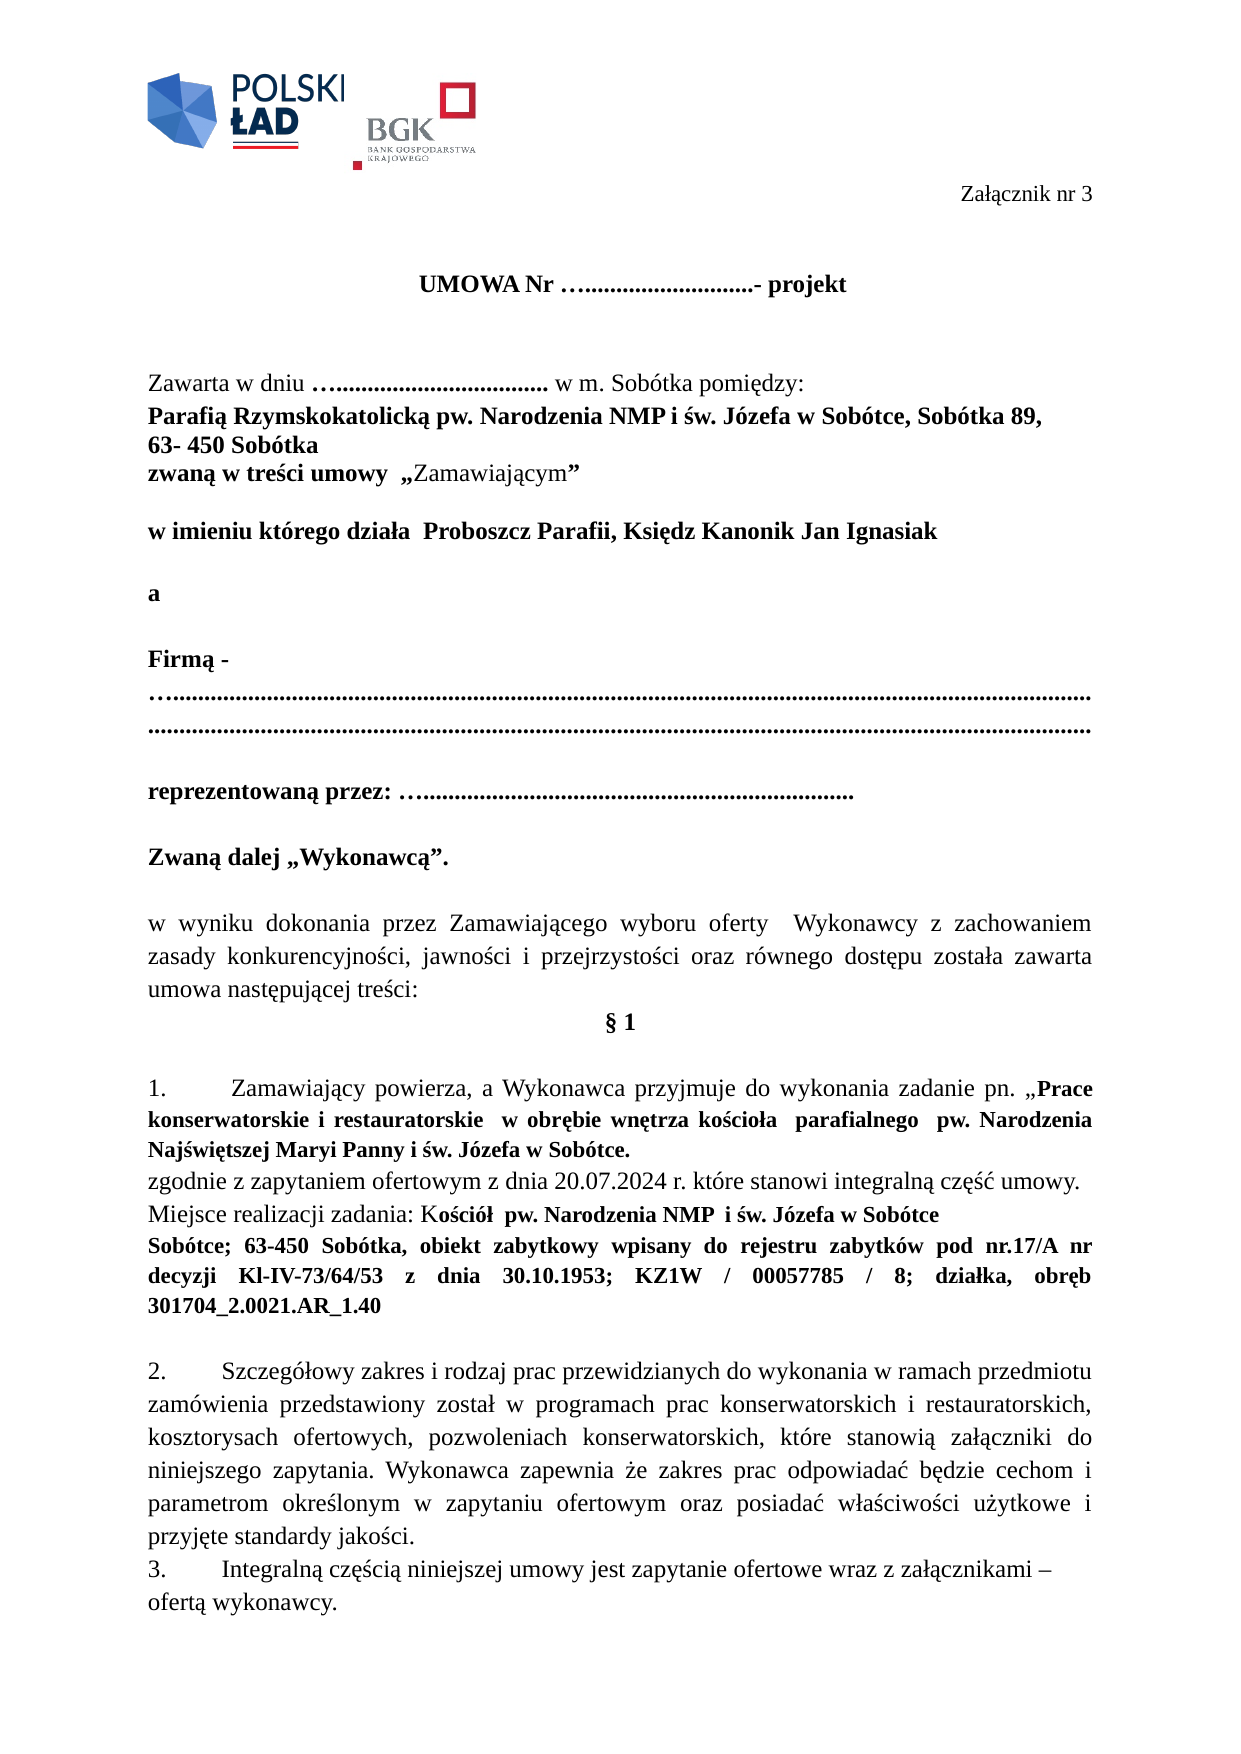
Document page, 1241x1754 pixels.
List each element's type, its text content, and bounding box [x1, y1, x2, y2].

text Sobótce; 63-450 Sobótka, obiekt zabytkowy wpisany do rejestru zabytków pod nr.17/A nr decyzji Kl-IV-73/64/53 z dnia 30.10.1953; KZ1W / 00057785 / 8; działka, obręb 301704_2.0021.AR_1.40 [148, 1232, 1093, 1319]
text Zawarta w dniu ….................................. w m. Sobótka pomiędzy: [148, 368, 1093, 397]
text a [148, 578, 1093, 607]
text zwaną w treści umowy „Zamawiającym” [148, 458, 1093, 487]
text § 1 [148, 1007, 1093, 1036]
text UMOWA Nr …...........................- projekt [148, 269, 1093, 298]
text Miejsce realizacji zadania: Kościół pw. Narodzenia NMP i św. Józefa w Sobótce [148, 1199, 1093, 1228]
list Zamawiający powierza, a Wykonawca przyjmuje do wykonania zadanie pn. „Prace konserwatorskie i restauratorskie w obrębie wnętrza kościoła parafialnego pw. Narodzenia Najświętszej Maryi Panny i św. Józefa w Sobótce. [148, 1073, 1093, 1162]
text Zwaną dalej „Wykonawcą”. [148, 842, 1093, 871]
text zgodnie z zapytaniem ofertowym z dnia 20.07.2024 r. które stanowi integralną część umowy. [110, 1166, 1093, 1195]
text Firmą - ….......................................................................................................................................................................................................................................................................................................... [148, 644, 1093, 739]
text reprezentowaną przez: …..................................................................... [148, 776, 1093, 805]
text w imieniu którego działa Proboszcz Parafii, Księdz Kanonik Jan Ignasiak [148, 516, 1093, 545]
text w wyniku dokonania przez Zamawiającego wyboru oferty Wykonawcy z zachowaniem zasady konkurencyjności, jawności i przejrzystości oraz równego dostępu została zawarta umowa następującej treści: [148, 908, 1093, 1003]
text Parafią Rzymskokatolicką pw. Narodzenia NMP i św. Józefa w Sobótce, Sobótka 89, 63- 450 Sobótka [148, 401, 1093, 458]
list Integralną częścią niniejszej umowy jest zapytanie ofertowe wraz z załącznikami – ofertą wykonawcy. [148, 1554, 1093, 1616]
text Załącznik nr 3 [295, 178, 1093, 207]
list Szczegółowy zakres i rodzaj prac przewidzianych do wykonania w ramach przedmiotu zamówienia przedstawiony został w programach prac konserwatorskich i restauratorskich, kosztorysach ofertowych, pozwoleniach konserwatorskich, które stanowią załączniki do niniejszego zapytania. Wykonawca zapewnia że zakres prac odpowiadać będzie cechom i parametrom określonym w zapytaniu ofertowym oraz posiadać właściwości użytkowe i przyjęte standardy jakości. [148, 1356, 1093, 1550]
